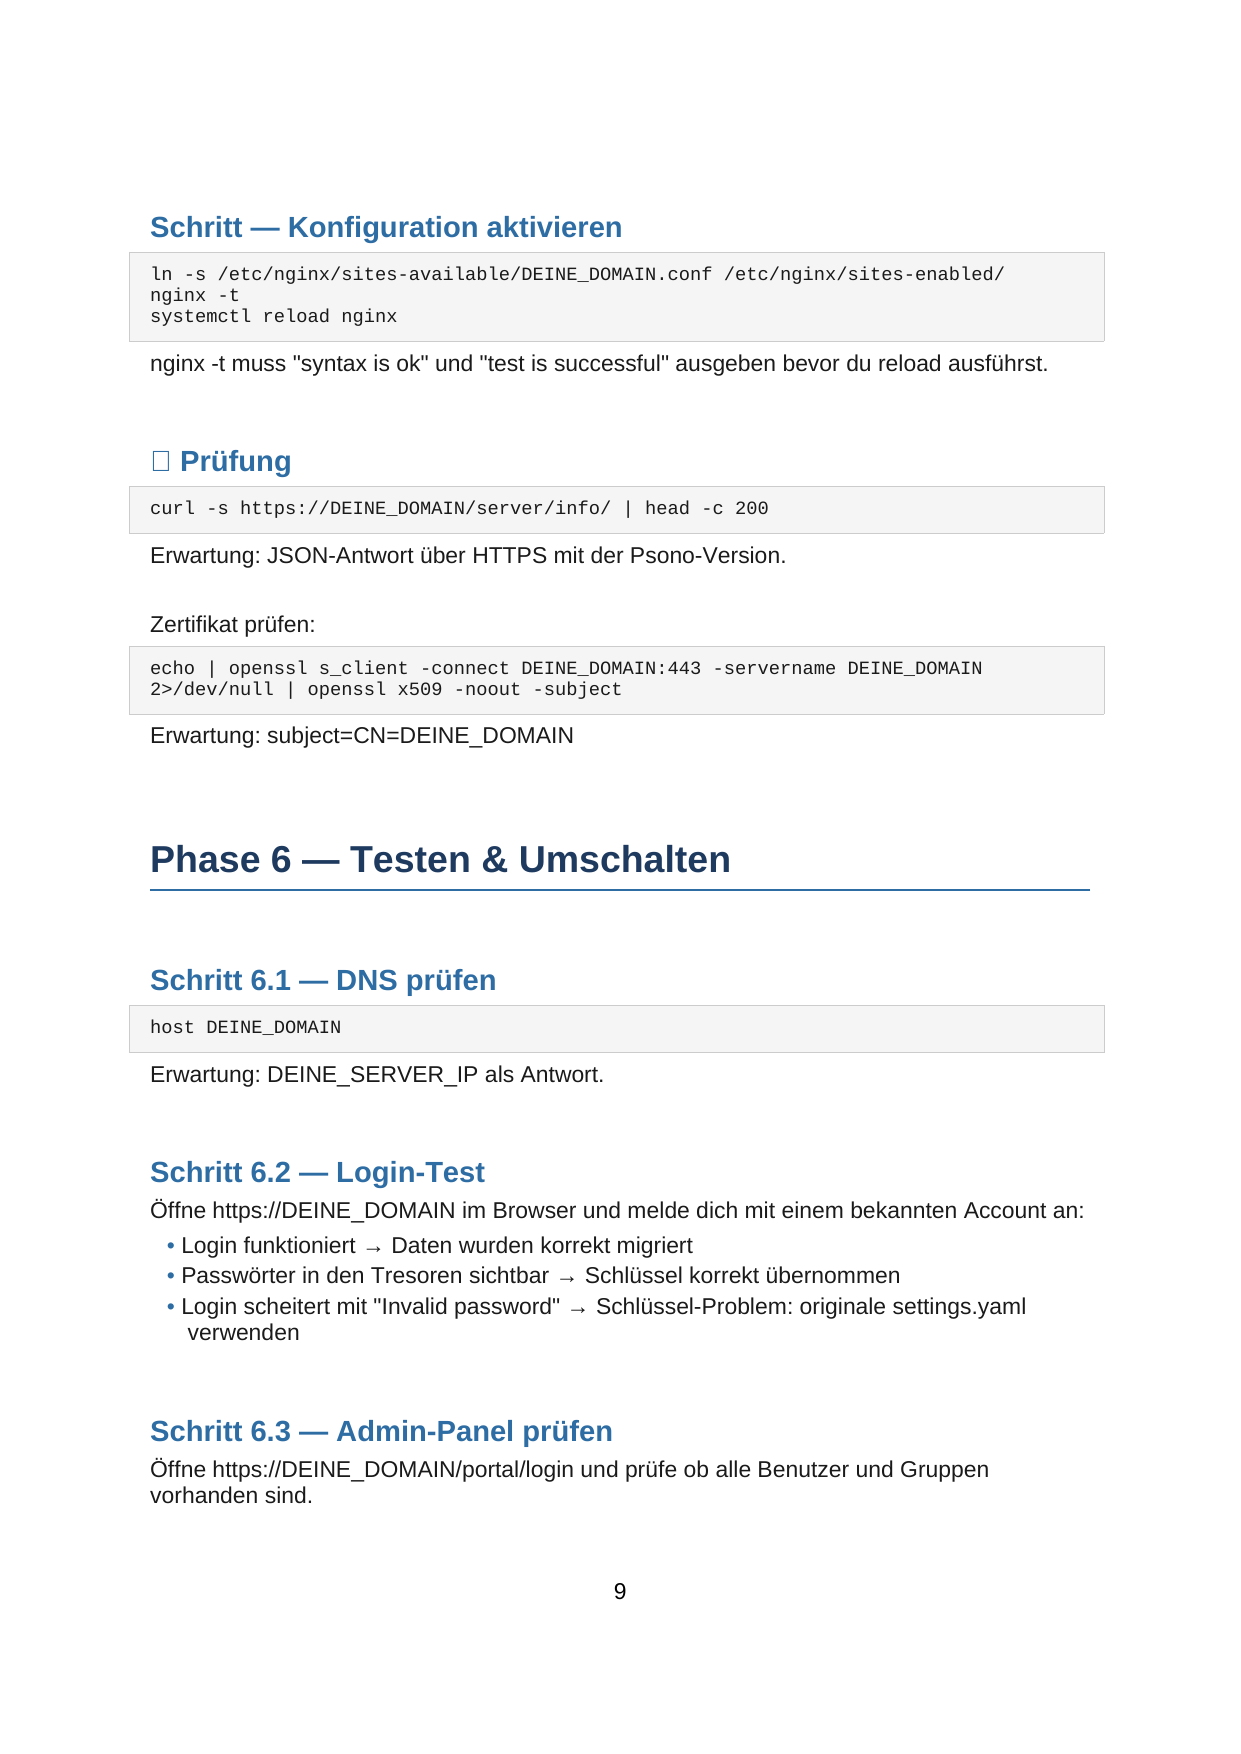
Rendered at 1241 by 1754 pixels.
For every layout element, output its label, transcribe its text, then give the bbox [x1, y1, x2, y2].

text • Passwörter in den Tresoren sichtbar → Schlüssel korrekt übernommen [167, 1262, 1090, 1289]
table_header host DEINE_DOMAIN [130, 1006, 1104, 1052]
subtitle Schritt 6.1 — DNS prüfen [150, 963, 1090, 997]
subtitle ✅ Prüfung [150, 444, 1090, 478]
table_header ln -s /etc/nginx/sites-available/DEINE_DOMAIN.conf /etc/nginx/sites-enabled/ nginx -t systemctl reload nginx [130, 253, 1104, 341]
text nginx -t muss "syntax is ok" und "test is successful" ausgeben bevor du reload ausführst. [150, 350, 1090, 376]
text Erwartung: DEINE_SERVER_IP als Antwort. [150, 1061, 1090, 1087]
text Erwartung: subject=CN=DEINE_DOMAIN [150, 722, 1090, 749]
text Erwartung: JSON-Antwort über HTTPS mit der Psono-Version. [150, 542, 1090, 568]
table_header curl -s https://DEINE_DOMAIN/server/info/ | head -c 200 [130, 487, 1104, 533]
subtitle Schritt 6.2 — Login-Test [150, 1155, 1090, 1189]
text Öffne https://DEINE_DOMAIN im Browser und melde dich mit einem bekannten Account an: [150, 1197, 1090, 1223]
subtitle Phase 6 — Testen & Umschalten [150, 838, 1090, 889]
table_header echo | openssl s_client -connect DEINE_DOMAIN:443 -servername DEINE_DOMAIN 2>/dev/null | openssl x509 -noout -subject [130, 647, 1104, 714]
subtitle Schritt 6.3 — Admin-Panel prüfen [150, 1414, 1090, 1447]
subtitle Schritt — Konfiguration aktivieren [150, 210, 1090, 243]
text • Login scheitert mit "Invalid password" → Schlüssel-Problem: originale settings.yaml verwenden [167, 1293, 1090, 1346]
text Zertifikat prüfen: [150, 611, 1090, 637]
text Öffne https://DEINE_DOMAIN/portal/login und prüfe ob alle Benutzer und Gruppen vorhanden sind. [150, 1456, 1090, 1508]
text • Login funktioniert → Daten wurden korrekt migriert [167, 1232, 1090, 1258]
